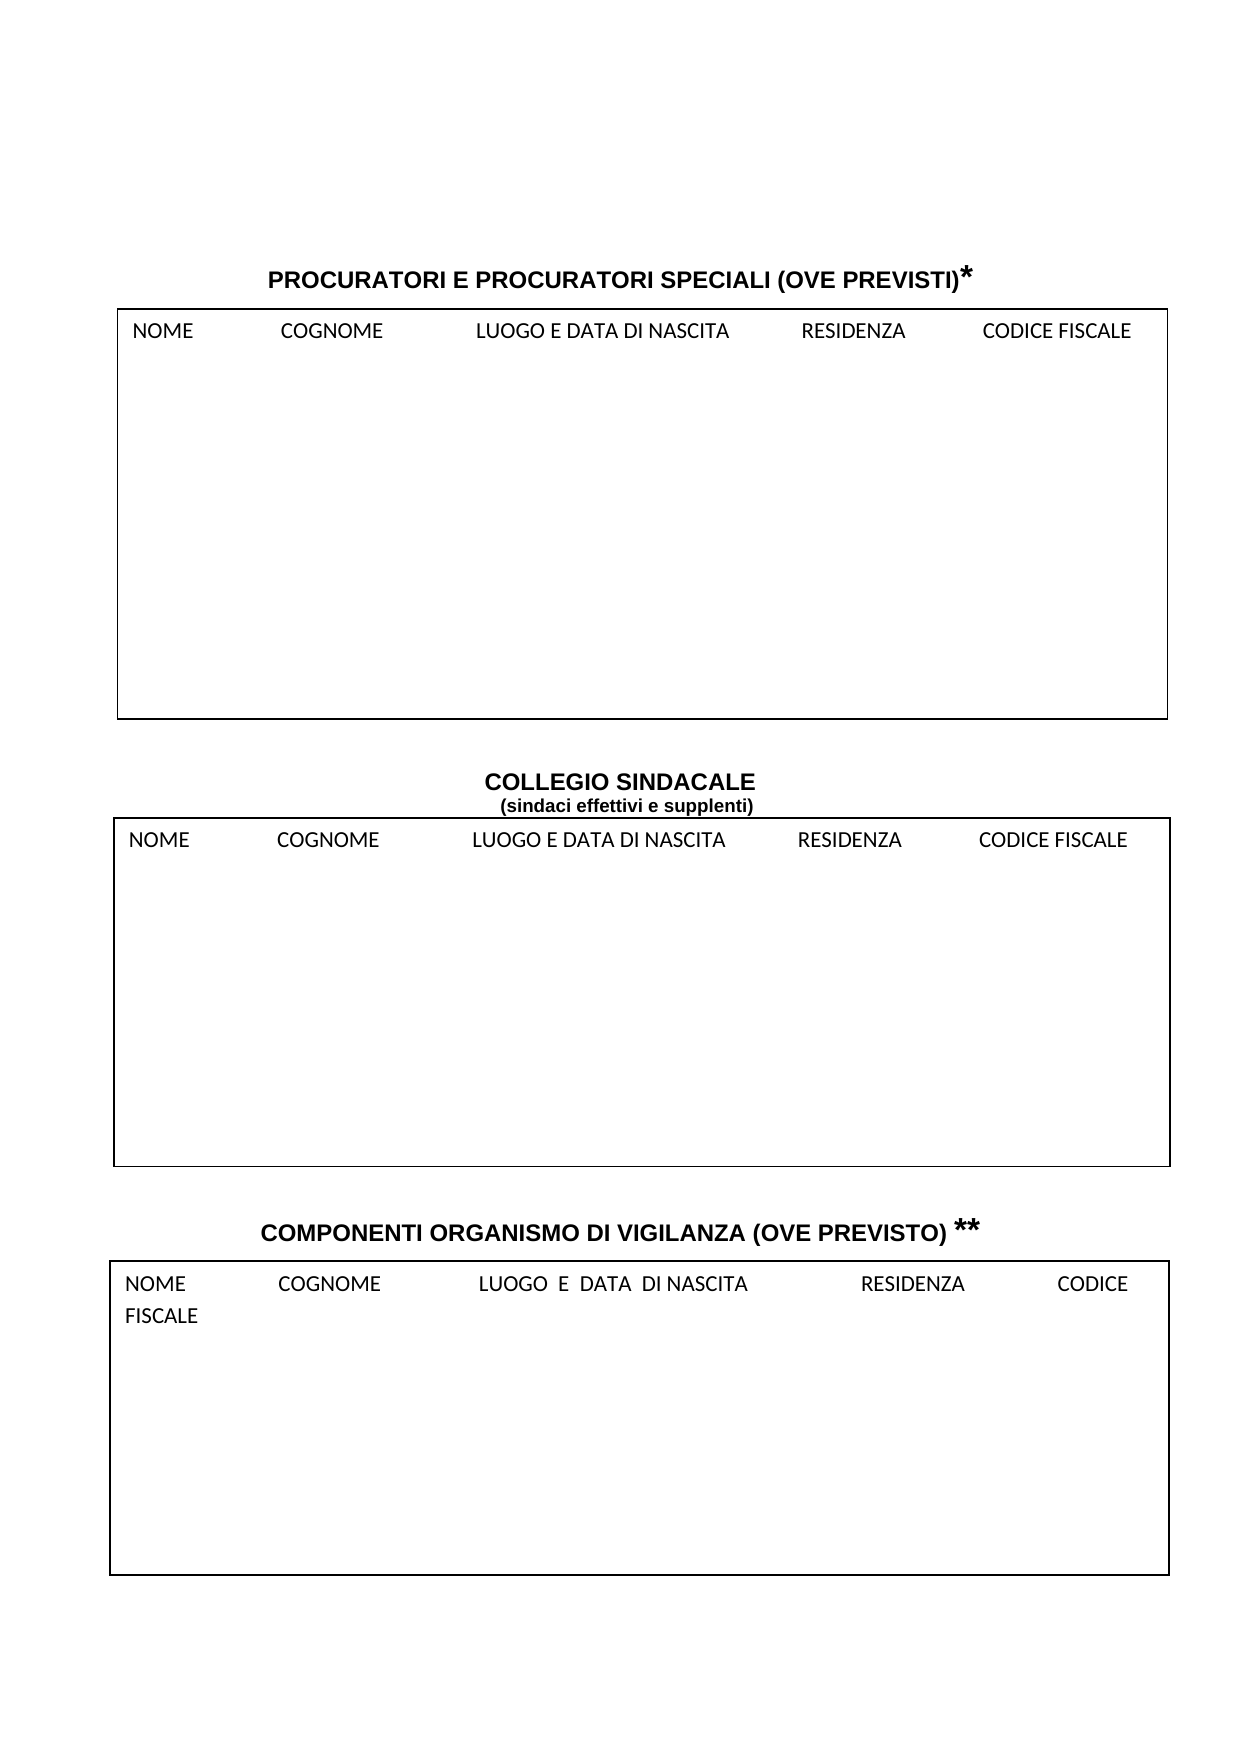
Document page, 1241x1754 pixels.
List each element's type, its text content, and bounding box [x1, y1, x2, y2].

text COLLEGIO SINDACALE [118, 767, 1122, 795]
text (sindaci effettivi e supplenti) [118, 795, 1122, 817]
text PROCURATORI E PROCURATORI SPECIALI (OVE PREVISTI)* [118, 257, 1122, 295]
text NOME COGNOME LUOGO E DATA DI NASCITA RESIDENZA CODICE FISCALE [132, 316, 1153, 344]
text NOME COGNOME LUOGO E DATA DI NASCITA RESIDENZA CODICE FISCALE [125, 1269, 1154, 1329]
text COMPONENTI ORGANISMO DI VIGILANZA (OVE PREVISTO) ** [118, 1210, 1122, 1249]
text NOME COGNOME LUOGO E DATA DI NASCITA RESIDENZA CODICE FISCALE [129, 825, 1155, 853]
